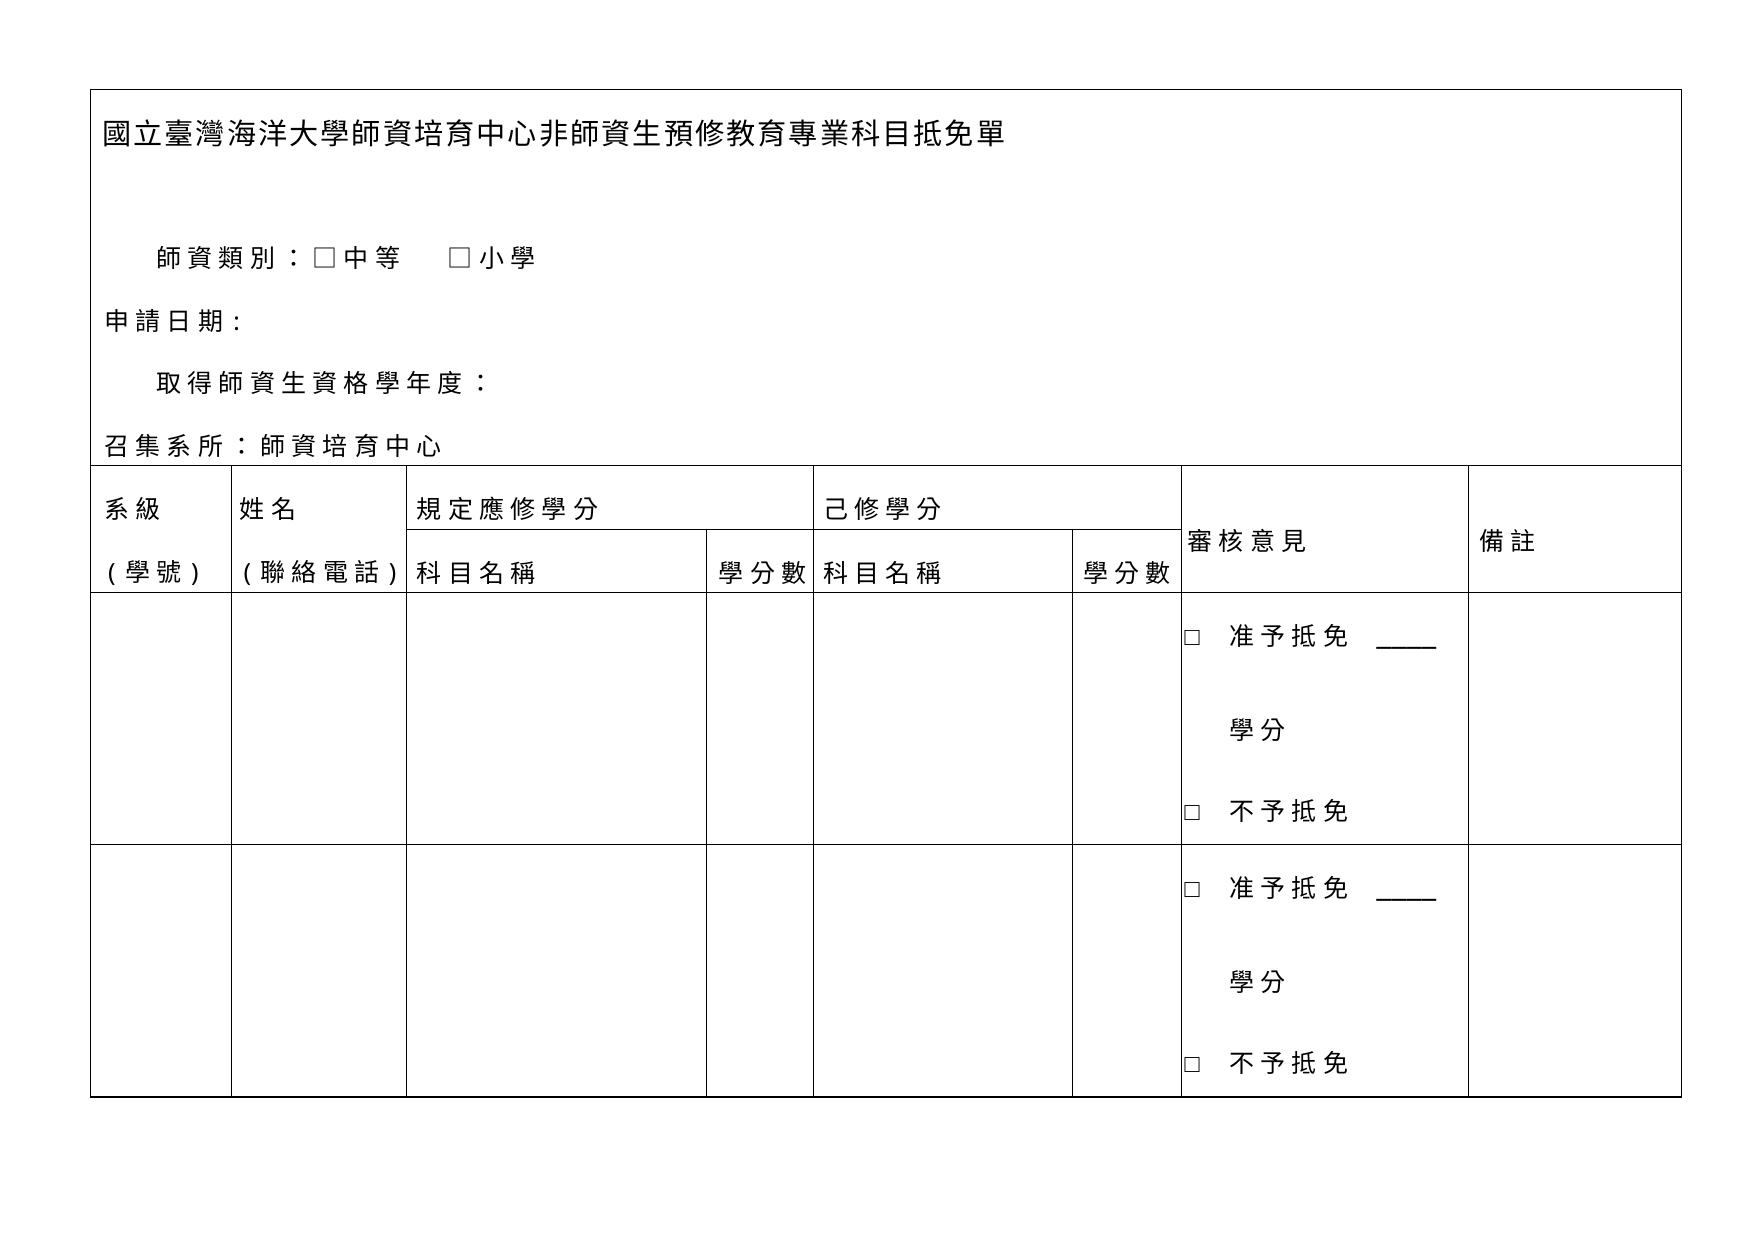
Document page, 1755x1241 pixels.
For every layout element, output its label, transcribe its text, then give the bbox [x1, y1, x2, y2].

table_cell [1073, 593, 1181, 844]
table_cell [814, 593, 1072, 844]
table_cell 規定應修學分 [407, 466, 813, 528]
table_cell [1073, 845, 1181, 1096]
table_cell 准予抵免 ____ 學分 不予抵免 [1182, 593, 1468, 844]
table_cell [814, 845, 1072, 1096]
table_cell [91, 845, 231, 1096]
table_cell 學分數 [1073, 530, 1181, 592]
table_cell [707, 593, 813, 844]
table_cell 科目名稱 [814, 530, 1072, 592]
table_cell [232, 593, 406, 844]
table_cell 己修學分 [814, 466, 1181, 528]
table_cell 科目名稱 [407, 530, 706, 592]
table_cell 學分數 [707, 530, 813, 592]
table_cell [232, 845, 406, 1096]
table_cell 系級 (學號) [91, 466, 231, 592]
table_cell 准予抵免 ____ 學分 不予抵免 [1182, 845, 1468, 1096]
table_cell 備註 [1469, 466, 1681, 592]
table_cell 審核意見 [1182, 466, 1468, 592]
table_cell [707, 845, 813, 1096]
table_header 國立臺灣海洋大學師資培育中心非師資生預修教育專業科目抵免單 師資類別：□中等 □小學 申請日期: 取得師資生資格學年度： 召集系所：師資培育中心 [91, 90, 1681, 465]
table_cell [407, 593, 706, 844]
table_cell [91, 593, 231, 844]
table_cell [407, 845, 706, 1096]
table_cell 姓名 (聯絡電話) [232, 466, 406, 592]
table_cell [1469, 845, 1681, 1096]
table_cell [1469, 593, 1681, 844]
